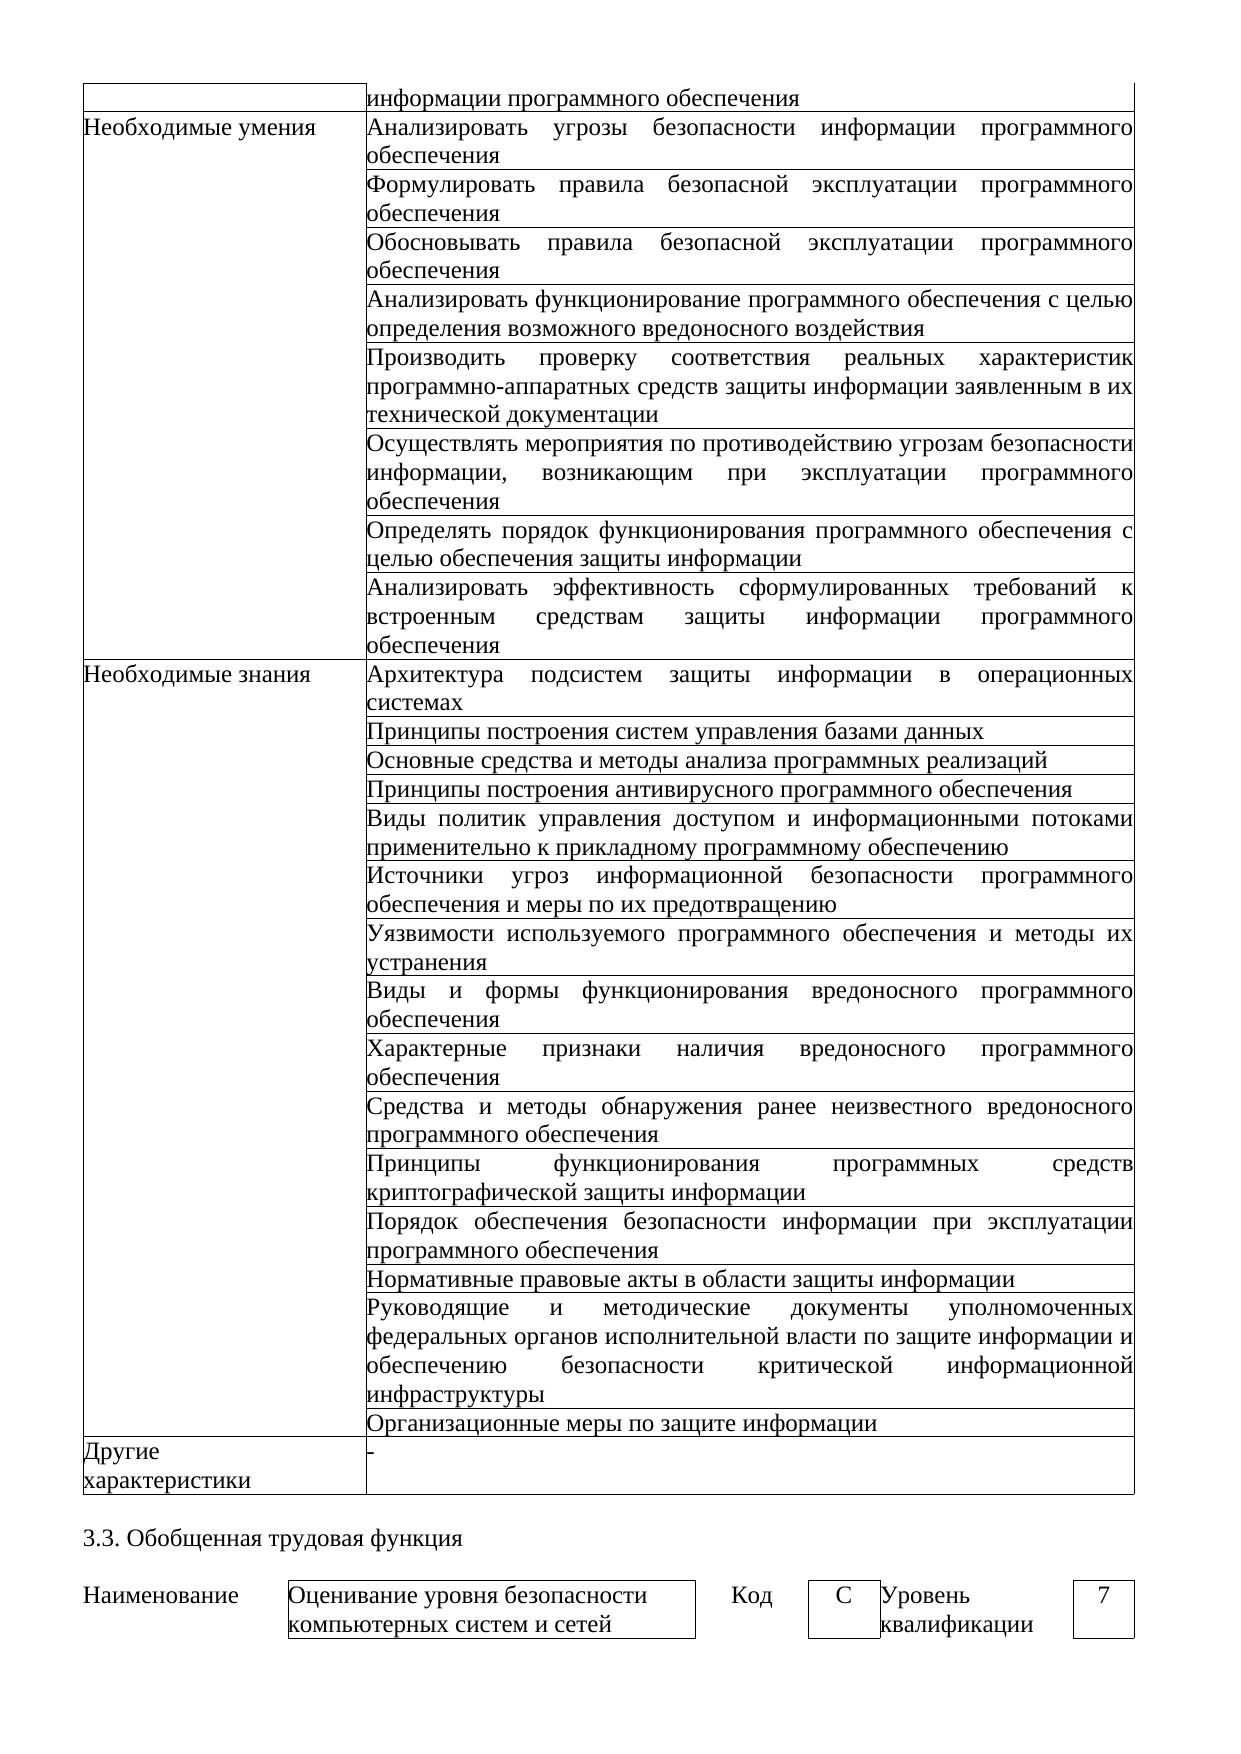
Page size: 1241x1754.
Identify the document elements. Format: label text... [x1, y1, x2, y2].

table_cell Характерные признаки наличия вредоносного программного обеспечения [367, 1034, 1134, 1091]
table_cell Необходимые умения [84, 112, 366, 659]
table_cell Нормативные правовые акты в области защиты информации [367, 1265, 1134, 1292]
table_cell Формулировать правила безопасной эксплуатации программного обеспечения [367, 170, 1134, 227]
table_cell Другие характеристики [84, 1437, 366, 1494]
table_cell Определять порядок функционирования программного обеспечения с целью обеспечения защиты информации [367, 516, 1134, 572]
table_cell Порядок обеспечения безопасности информации при эксплуатации программного обеспечения [367, 1207, 1134, 1264]
table_cell Руководящие и методические документы уполномоченных федеральных органов исполнительной власти по защите информации и обеспечению безопасности критической информационной инфраструктуры [367, 1293, 1134, 1408]
table_header Код [696, 1580, 808, 1638]
table_cell Средства и методы обнаружения ранее неизвестного вредоносного программного обеспечения [367, 1092, 1134, 1148]
table_cell Анализировать функционирование программного обеспечения с целью определения возможного вредоносного воздействия [367, 285, 1134, 342]
table_header Наименование [83, 1580, 288, 1638]
table_cell Уязвимости используемого программного обеспечения и методы их устранения [367, 919, 1134, 975]
table_cell - [367, 1437, 1134, 1494]
table_cell Принципы функционирования программных средств криптографической защиты информации [367, 1149, 1134, 1206]
table_cell Виды политик управления доступом и информационными потоками применительно к прикладному программному обеспечению [367, 804, 1134, 860]
table_header Оценивание уровня безопасности компьютерных систем и сетей [289, 1581, 695, 1638]
table_header С [809, 1581, 880, 1638]
text 3.3. Обобщенная трудовая функция [83, 1523, 1157, 1552]
table_cell Осуществлять мероприятия по противодействию угрозам безопасности информации, возникающим при эксплуатации программного обеспечения [367, 429, 1134, 515]
table_cell Организационные меры по защите информации [367, 1409, 1134, 1436]
table_cell Анализировать эффективность сформулированных требований к встроенным средствам защиты информации программного обеспечения [367, 573, 1134, 659]
table_cell Обосновывать правила безопасной эксплуатации программного обеспечения [367, 228, 1134, 284]
table_header 7 [1074, 1581, 1134, 1638]
table_header Уровень квалификации [881, 1580, 1073, 1638]
table_cell Принципы построения систем управления базами данных [367, 717, 1134, 745]
table_cell Основные средства и методы анализа программных реализаций [367, 746, 1134, 774]
table_cell информации программного обеспечения [367, 83, 1134, 111]
table_cell Анализировать угрозы безопасности информации программного обеспечения [367, 112, 1134, 169]
table_cell Источники угроз информационной безопасности программного обеспечения и меры по их предотвращению [367, 861, 1134, 918]
table_cell Виды и формы функционирования вредоносного программного обеспечения [367, 976, 1134, 1033]
table_cell Архитектура подсистем защиты информации в операционных системах [367, 660, 1134, 716]
table_cell Необходимые знания [84, 660, 366, 1436]
table_cell Производить проверку соответствия реальных характеристик программно-аппаратных средств защиты информации заявленным в их технической документации [367, 343, 1134, 428]
table_cell Принципы построения антивирусного программного обеспечения [367, 775, 1134, 803]
